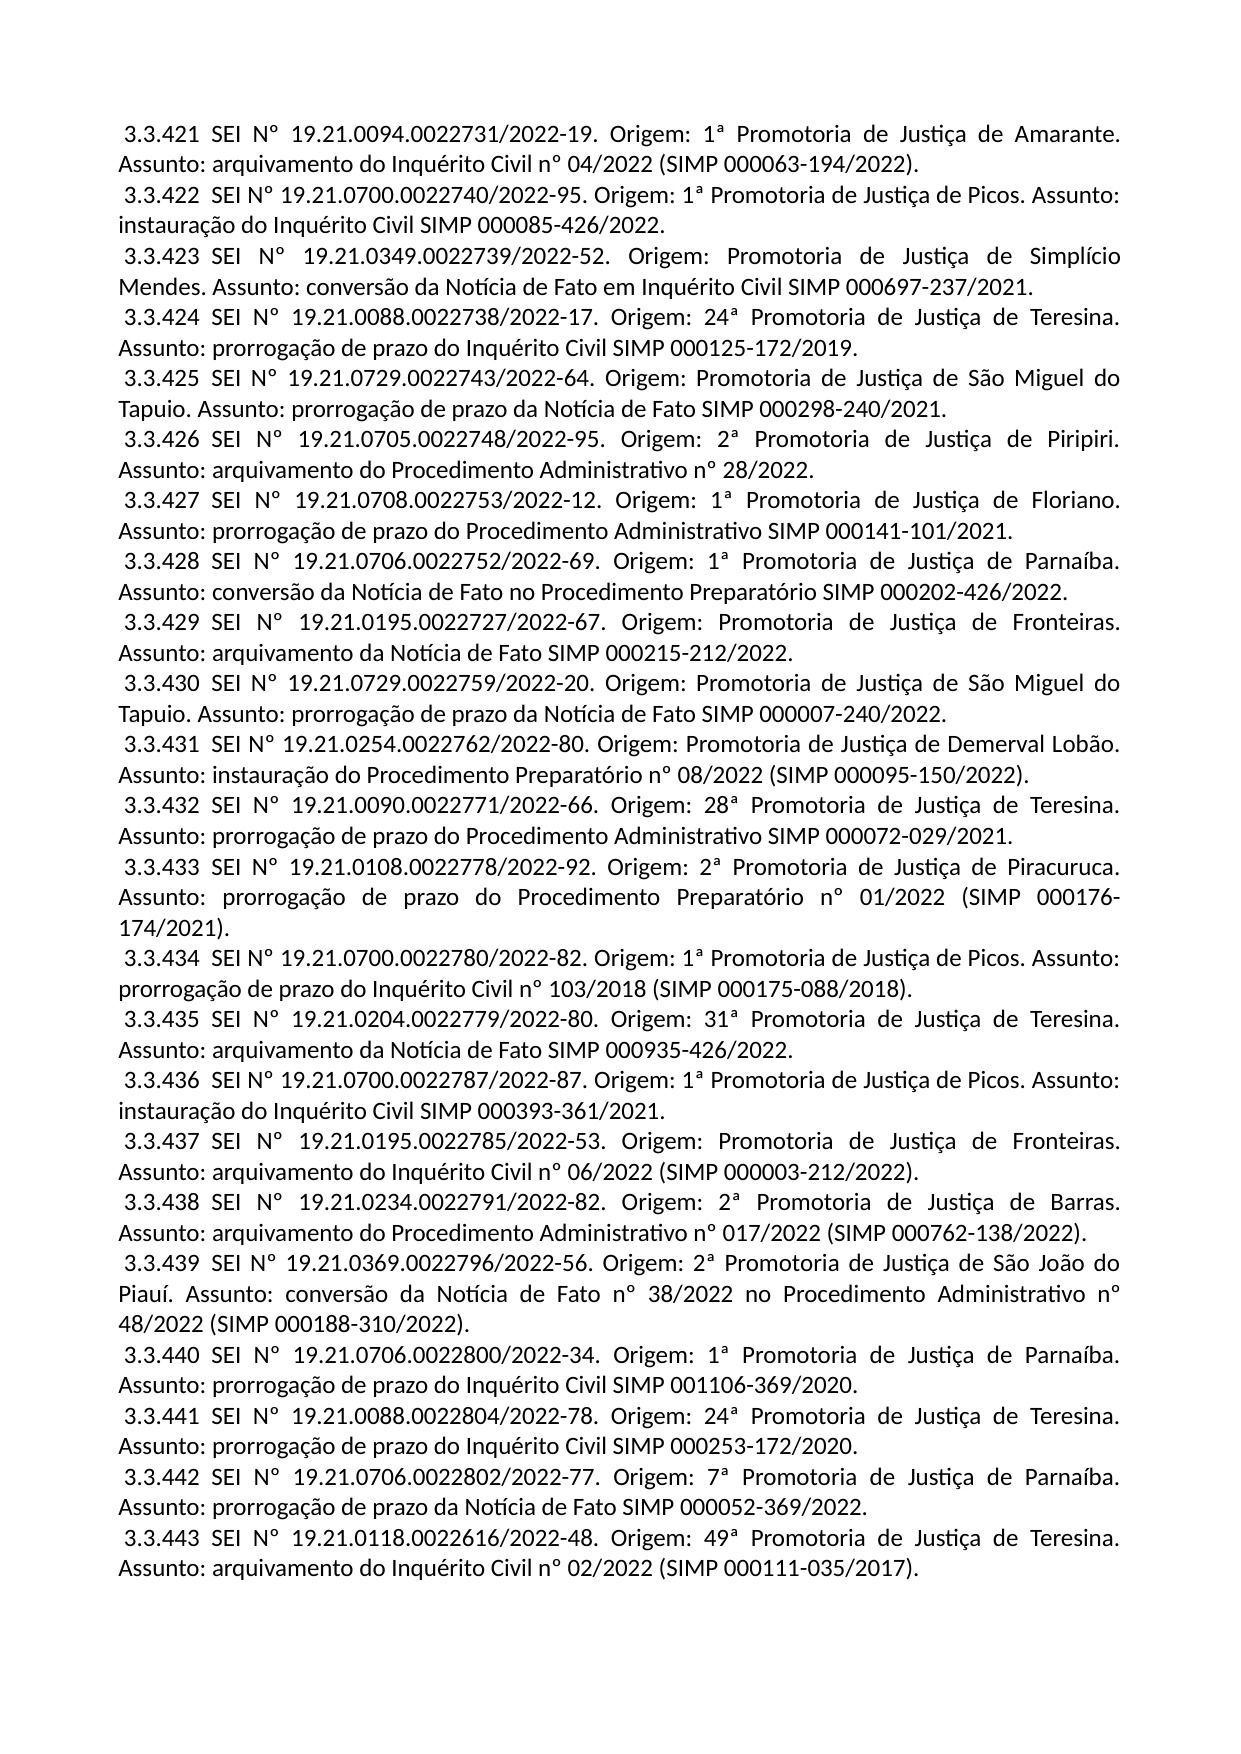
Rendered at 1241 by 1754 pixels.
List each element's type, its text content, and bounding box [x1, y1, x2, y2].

list SEI Nº 19.21.0706.0022752/2022-69. Origem: 1ª Promotoria de Justiça de Parnaíba. Assunto: conversão da Notícia de Fato no Procedimento Preparatório SIMP 000202-426/2022. [118, 545, 1122, 606]
list SEI Nº 19.21.0700.0022780/2022-82. Origem: 1ª Promotoria de Justiça de Picos. Assunto: prorrogação de prazo do Inquérito Civil nº 103/2018 (SIMP 000175-088/2018). [118, 942, 1122, 1003]
list SEI Nº 19.21.0204.0022779/2022-80. Origem: 31ª Promotoria de Justiça de Teresina. Assunto: arquivamento da Notícia de Fato SIMP 000935-426/2022. [118, 1003, 1122, 1064]
list SEI Nº 19.21.0700.0022787/2022-87. Origem: 1ª Promotoria de Justiça de Picos. Assunto: instauração do Inquérito Civil SIMP 000393-361/2021. [118, 1064, 1122, 1125]
list SEI Nº 19.21.0088.0022738/2022-17. Origem: 24ª Promotoria de Justiça de Teresina. Assunto: prorrogação de prazo do Inquérito Civil SIMP 000125-172/2019. [118, 301, 1122, 362]
list SEI Nº 19.21.0108.0022778/2022-92. Origem: 2ª Promotoria de Justiça de Piracuruca. Assunto: prorrogação de prazo do Procedimento Preparatório nº 01/2022 (SIMP 000176-174/2021). [118, 851, 1122, 942]
list SEI Nº 19.21.0118.0022616/2022-48. Origem: 49ª Promotoria de Justiça de Teresina. Assunto: arquivamento do Inquérito Civil nº 02/2022 (SIMP 000111-035/2017). [118, 1522, 1122, 1583]
list SEI Nº 19.21.0706.0022800/2022-34. Origem: 1ª Promotoria de Justiça de Parnaíba. Assunto: prorrogação de prazo do Inquérito Civil SIMP 001106-369/2020. [118, 1339, 1122, 1400]
list SEI Nº 19.21.0705.0022748/2022-95. Origem: 2ª Promotoria de Justiça de Piripiri. Assunto: arquivamento do Procedimento Administrativo nº 28/2022. [118, 423, 1122, 484]
list SEI Nº 19.21.0369.0022796/2022-56. Origem: 2ª Promotoria de Justiça de São João do Piauí. Assunto: conversão da Notícia de Fato nº 38/2022 no Procedimento Administrativo nº 48/2022 (SIMP 000188-310/2022). [118, 1247, 1122, 1339]
list SEI Nº 19.21.0700.0022740/2022-95. Origem: 1ª Promotoria de Justiça de Picos. Assunto: instauração do Inquérito Civil SIMP 000085-426/2022. [118, 179, 1122, 240]
list SEI Nº 19.21.0729.0022743/2022-64. Origem: Promotoria de Justiça de São Miguel do Tapuio. Assunto: prorrogação de prazo da Notícia de Fato SIMP 000298-240/2021. [118, 362, 1122, 423]
list SEI Nº 19.21.0708.0022753/2022-12. Origem: 1ª Promotoria de Justiça de Floriano. Assunto: prorrogação de prazo do Procedimento Administrativo SIMP 000141-101/2021. [118, 484, 1122, 545]
list SEI Nº 19.21.0729.0022759/2022-20. Origem: Promotoria de Justiça de São Miguel do Tapuio. Assunto: prorrogação de prazo da Notícia de Fato SIMP 000007-240/2022. [118, 667, 1122, 728]
list SEI Nº 19.21.0706.0022802/2022-77. Origem: 7ª Promotoria de Justiça de Parnaíba. Assunto: prorrogação de prazo da Notícia de Fato SIMP 000052-369/2022. [118, 1461, 1122, 1522]
list SEI Nº 19.21.0195.0022785/2022-53. Origem: Promotoria de Justiça de Fronteiras. Assunto: arquivamento do Inquérito Civil nº 06/2022 (SIMP 000003-212/2022). [118, 1125, 1122, 1186]
list SEI Nº 19.21.0195.0022727/2022-67. Origem: Promotoria de Justiça de Fronteiras. Assunto: arquivamento da Notícia de Fato SIMP 000215-212/2022. [118, 606, 1122, 667]
list SEI Nº 19.21.0088.0022804/2022-78. Origem: 24ª Promotoria de Justiça de Teresina. Assunto: prorrogação de prazo do Inquérito Civil SIMP 000253-172/2020. [118, 1400, 1122, 1461]
list SEI Nº 19.21.0349.0022739/2022-52. Origem: Promotoria de Justiça de Simplício Mendes. Assunto: conversão da Notícia de Fato em Inquérito Civil SIMP 000697-237/2021. [118, 240, 1122, 301]
list SEI Nº 19.21.0094.0022731/2022-19. Origem: 1ª Promotoria de Justiça de Amarante. Assunto: arquivamento do Inquérito Civil nº 04/2022 (SIMP 000063-194/2022). [118, 118, 1122, 179]
list SEI Nº 19.21.0090.0022771/2022-66. Origem: 28ª Promotoria de Justiça de Teresina. Assunto: prorrogação de prazo do Procedimento Administrativo SIMP 000072-029/2021. [118, 789, 1122, 851]
list SEI Nº 19.21.0254.0022762/2022-80. Origem: Promotoria de Justiça de Demerval Lobão. Assunto: instauração do Procedimento Preparatório nº 08/2022 (SIMP 000095-150/2022). [118, 728, 1122, 789]
list SEI Nº 19.21.0234.0022791/2022-82. Origem: 2ª Promotoria de Justiça de Barras. Assunto: arquivamento do Procedimento Administrativo nº 017/2022 (SIMP 000762-138/2022). [118, 1186, 1122, 1247]
